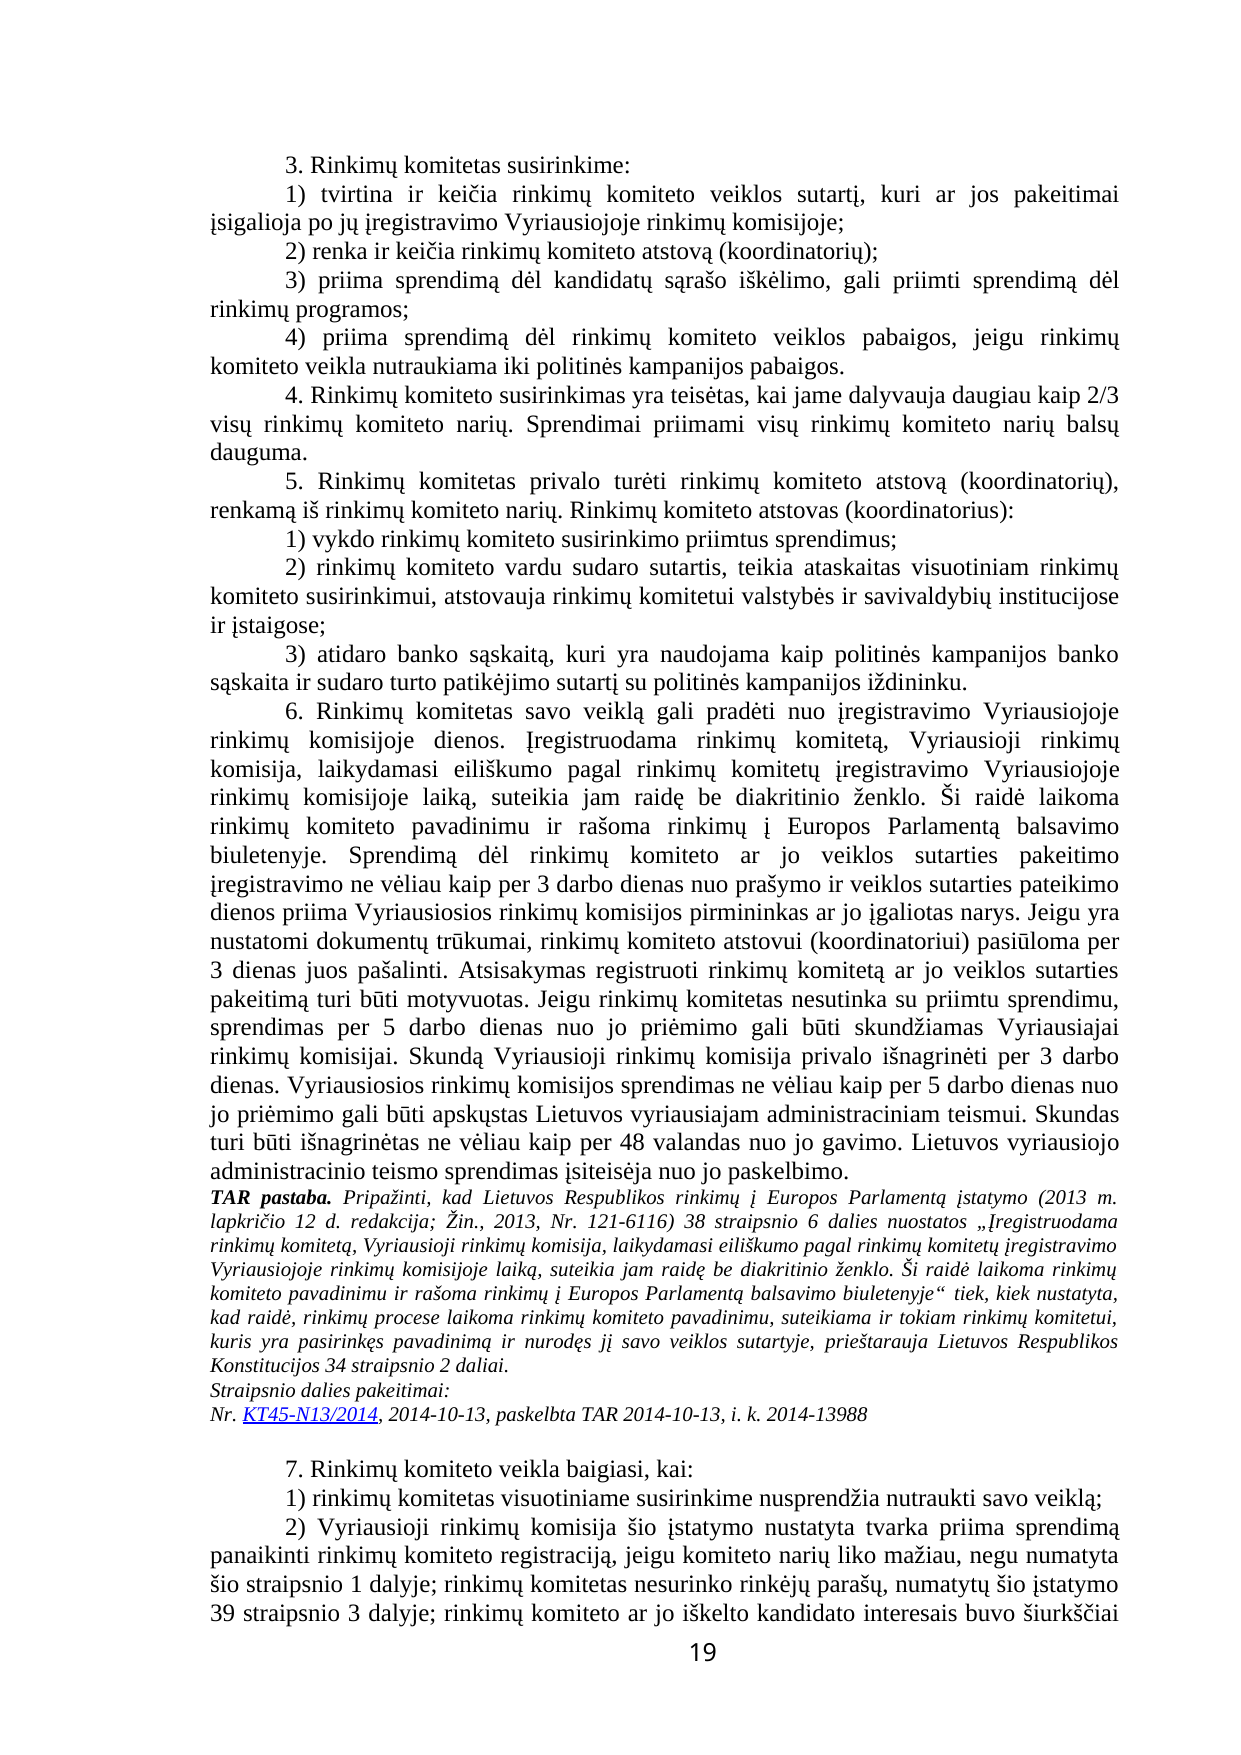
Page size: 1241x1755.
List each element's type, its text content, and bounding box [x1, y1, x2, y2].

text 3) atidaro banko sąskaitą, kuri yra naudojama kaip politinės kampanijos banko sąskaita ir sudaro turto patikėjimo sutartį su politinės kampanijos iždininku. [210, 639, 1120, 696]
text 2) rinkimų komiteto vardu sudaro sutartis, teikia ataskaitas visuotiniam rinkimų komiteto susirinkimui, atstovauja rinkimų komitetui valstybės ir savivaldybių institucijose ir įstaigose; [210, 552, 1120, 639]
text 1) vykdo rinkimų komiteto susirinkimo priimtus sprendimus; [210, 524, 1120, 552]
text 1) tvirtina ir keičia rinkimų komiteto veiklos sutartį, kuri ar jos pakeitimai įsigalioja po jų įregistravimo Vyriausiojoje rinkimų komisijoje; [210, 179, 1120, 236]
text 2) renka ir keičia rinkimų komiteto atstovą (koordinatorių); [210, 236, 1120, 265]
text 7. Rinkimų komiteto veikla baigiasi, kai: [210, 1454, 1120, 1483]
text 3. Rinkimų komitetas susirinkime: [210, 150, 1120, 179]
text 5. Rinkimų komitetas privalo turėti rinkimų komiteto atstovą (koordinatorių), renkamą iš rinkimų komiteto narių. Rinkimų komiteto atstovas (koordinatorius): [210, 466, 1120, 524]
text 6. Rinkimų komitetas savo veiklą gali pradėti nuo įregistravimo Vyriausiojoje rinkimų komisijoje dienos. Įregistruodama rinkimų komitetą, Vyriausioji rinkimų komisija, laikydamasi eiliškumo pagal rinkimų komitetų įregistravimo Vyriausiojoje rinkimų komisijoje laiką, suteikia jam raidę be diakritinio ženklo. Ši raidė laikoma rinkimų komiteto pavadinimu ir rašoma rinkimų į Europos Parlamentą balsavimo biuletenyje. Sprendimą dėl rinkimų komiteto ar jo veiklos sutarties pakeitimo įregistravimo ne vėliau kaip per 3 darbo dienas nuo prašymo ir veiklos sutarties pateikimo dienos priima Vyriausiosios rinkimų komisijos pirmininkas ar jo įgaliotas narys. Jeigu yra nustatomi dokumentų trūkumai, rinkimų komiteto atstovui (koordinatoriui) pasiūloma per 3 dienas juos pašalinti. Atsisakymas registruoti rinkimų komitetą ar jo veiklos sutarties pakeitimą turi būti motyvuotas. Jeigu rinkimų komitetas nesutinka su priimtu sprendimu, sprendimas per 5 darbo dienas nuo jo priėmimo gali būti skundžiamas Vyriausiajai rinkimų komisijai. Skundą Vyriausioji rinkimų komisija privalo išnagrinėti per 3 darbo dienas. Vyriausiosios rinkimų komisijos sprendimas ne vėliau kaip per 5 darbo dienas nuo jo priėmimo gali būti apskųstas Lietuvos vyriausiajam administraciniam teismui. Skundas turi būti išnagrinėtas ne vėliau kaip per 48 valandas nuo jo gavimo. Lietuvos vyriausiojo administracinio teismo sprendimas įsiteisėja nuo jo paskelbimo. [210, 696, 1120, 1185]
text 4. Rinkimų komiteto susirinkimas yra teisėtas, kai jame dalyvauja daugiau kaip 2/3 visų rinkimų komiteto narių. Sprendimai priimami visų rinkimų komiteto narių balsų dauguma. [210, 380, 1120, 466]
text TAR pastaba. Pripažinti, kad Lietuvos Respublikos rinkimų į Europos Parlamentą įstatymo (2013 m. lapkričio 12 d. redakcija; Žin., 2013, Nr. 121-6116) 38 straipsnio 6 dalies nuostatos „Įregistruodama rinkimų komitetą, Vyriausioji rinkimų komisija, laikydamasi eiliškumo pagal rinkimų komitetų įregistravimo Vyriausiojoje rinkimų komisijoje laiką, suteikia jam raidę be diakritinio ženklo. Ši raidė laikoma rinkimų komiteto pavadinimu ir rašoma rinkimų į Europos Parlamentą balsavimo biuletenyje“ tiek, kiek nustatyta, kad raidė, rinkimų procese laikoma rinkimų komiteto pavadinimu, suteikiama ir tokiam rinkimų komitetui, kuris yra pasirinkęs pavadinimą ir nurodęs jį savo veiklos sutartyje, prieštarauja Lietuvos Respublikos Konstitucijos 34 straipsnio 2 daliai. [210, 1185, 1120, 1377]
text 4) priima sprendimą dėl rinkimų komiteto veiklos pabaigos, jeigu rinkimų komiteto veikla nutraukiama iki politinės kampanijos pabaigos. [210, 322, 1120, 380]
text Nr. KT45-N13/2014, 2014-10-13, paskelbta TAR 2014-10-13, i. k. 2014-13988 [210, 1402, 1120, 1426]
text 3) priima sprendimą dėl kandidatų sąrašo iškėlimo, gali priimti sprendimą dėl rinkimų programos; [210, 265, 1120, 322]
text 2) Vyriausioji rinkimų komisija šio įstatymo nustatyta tvarka priima sprendimą panaikinti rinkimų komiteto registraciją, jeigu komiteto narių liko mažiau, negu numatyta šio straipsnio 1 dalyje; rinkimų komitetas nesurinko rinkėjų parašų, numatytų šio įstatymo 39 straipsnio 3 dalyje; rinkimų komiteto ar jo iškelto kandidato interesais buvo šiurkščiai [210, 1512, 1120, 1627]
text Straipsnio dalies pakeitimai: [210, 1377, 1120, 1402]
text 1) rinkimų komitetas visuotiniame susirinkime nusprendžia nutraukti savo veiklą; [210, 1483, 1120, 1512]
